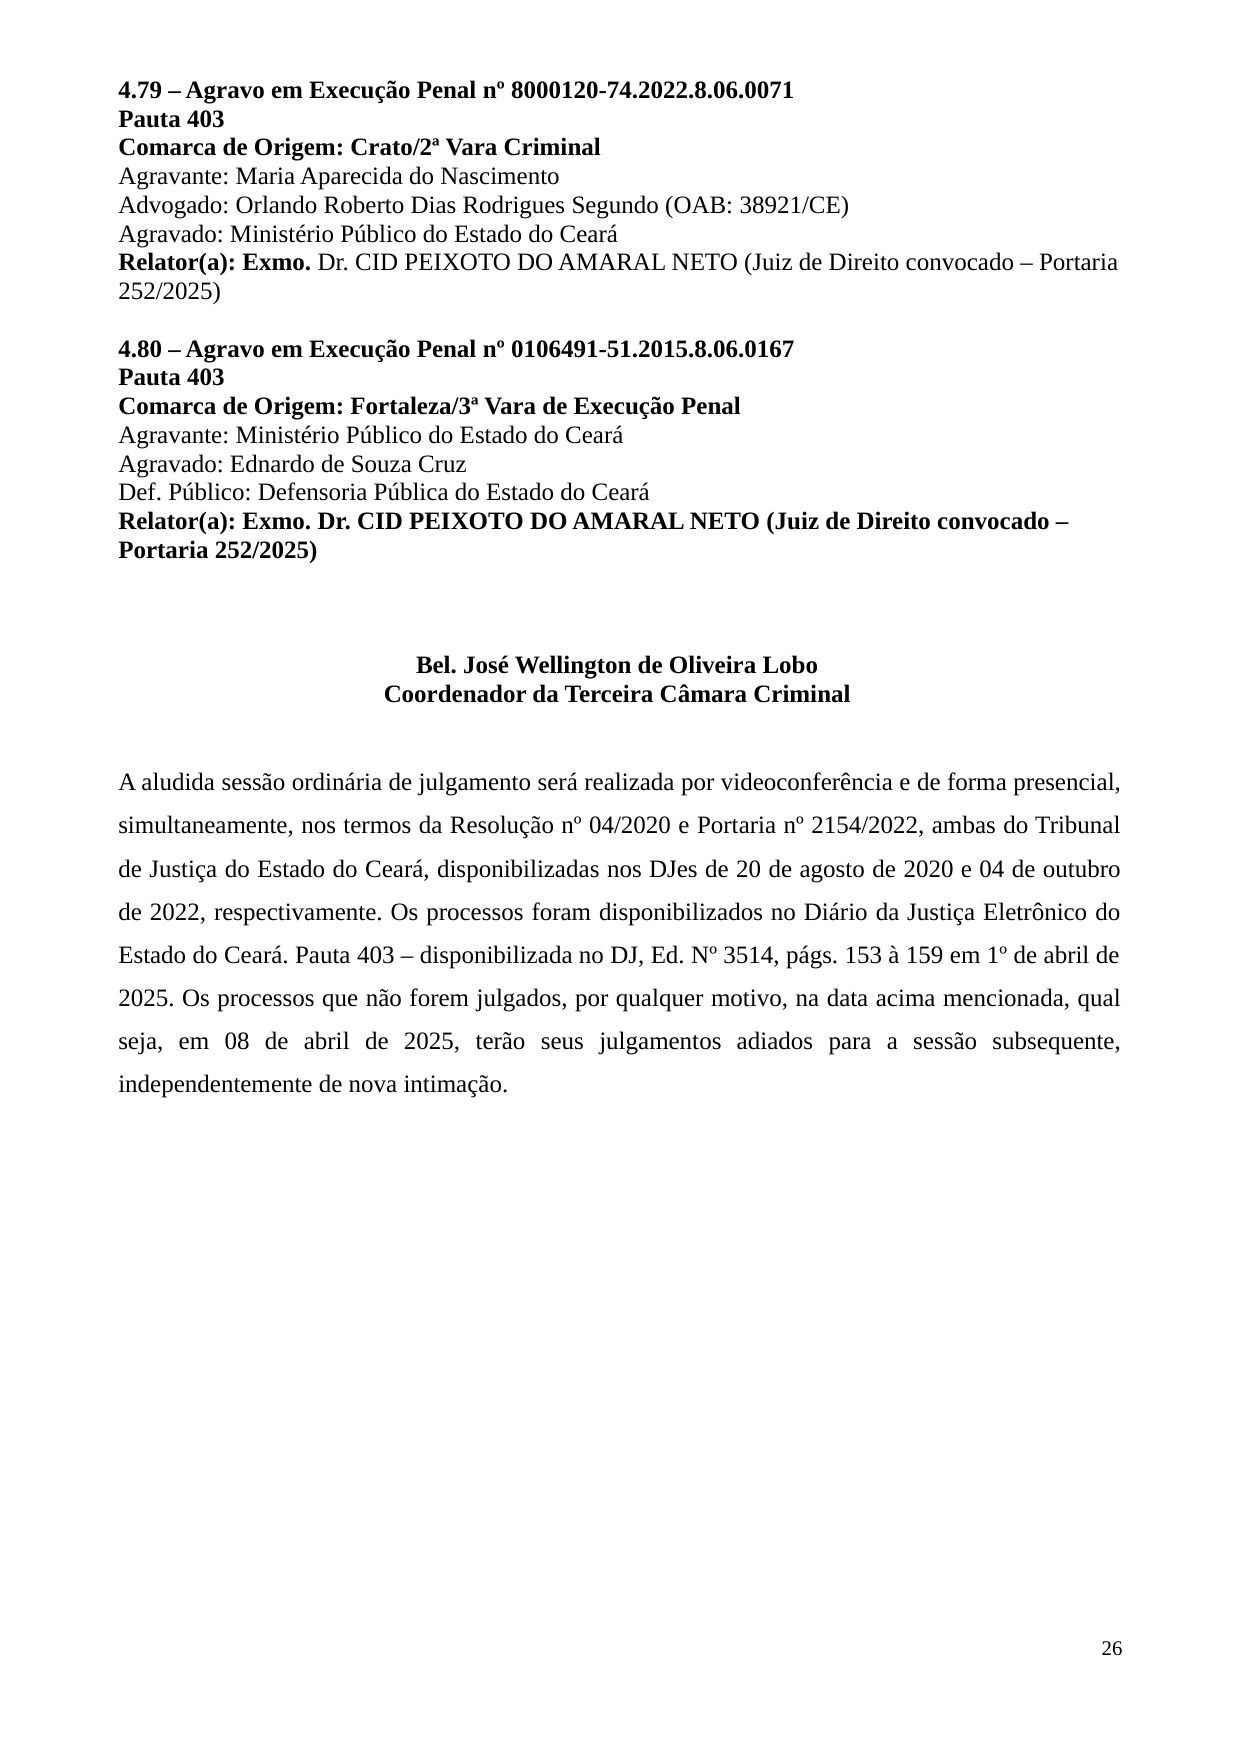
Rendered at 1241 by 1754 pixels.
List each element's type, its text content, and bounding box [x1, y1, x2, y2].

text Pauta 403 [118, 104, 1122, 132]
text 4.79 – Agravo em Execução Penal nº 8000120-74.2022.8.06.0071 [118, 75, 1122, 104]
text Agravante: Ministério Público do Estado do Ceará [118, 420, 1122, 449]
text Comarca de Origem: Fortaleza/3ª Vara de Execução Penal [118, 391, 1122, 420]
text Agravado: Ednardo de Souza Cruz [118, 449, 1122, 477]
text Def. Público: Defensoria Pública do Estado do Ceará [118, 477, 1122, 506]
text Comarca de Origem: Crato/2ª Vara Criminal [118, 132, 1122, 161]
text Relator(a): Exmo. Dr. CID PEIXOTO DO AMARAL NETO (Juiz de Direito convocado – Portaria 252/2025) [118, 247, 1122, 305]
text 4.80 – Agravo em Execução Penal nº 0106491-51.2015.8.06.0167 [118, 334, 1122, 362]
text Pauta 403 [118, 362, 1122, 391]
text A aludida sessão ordinária de julgamento será realizada por videoconferência e de forma presencial, simultaneamente, nos termos da Resolução nº 04/2020 e Portaria nº 2154/2022, ambas do Tribunal de Justiça do Estado do Ceará, disponibilizadas nos DJes de 20 de agosto de 2020 e 04 de outubro de 2022, respectivamente. Os processos foram disponibilizados no Diário da Justiça Eletrônico do Estado do Ceará. Pauta 403 – disponibilizada no DJ, Ed. Nº 3514, págs. 153 à 159 em 1º de abril de 2025. Os processos que não forem julgados, por qualquer motivo, na data acima mencionada, qual seja, em 08 de abril de 2025, terão seus julgamentos adiados para a sessão subsequente, independentemente de nova intimação. [118, 767, 1122, 1098]
text Agravante: Maria Aparecida do Nascimento [118, 161, 1122, 190]
text Relator(a): Exmo. Dr. CID PEIXOTO DO AMARAL NETO (Juiz de Direito convocado – Portaria 252/2025) [118, 506, 1122, 564]
text Coordenador da Terceira Câmara Criminal [118, 679, 1122, 707]
text Bel. José Wellington de Oliveira Lobo [118, 650, 1122, 679]
text Advogado: Orlando Roberto Dias Rodrigues Segundo (OAB: 38921/CE) [118, 190, 1122, 219]
text Agravado: Ministério Público do Estado do Ceará [118, 219, 1122, 247]
